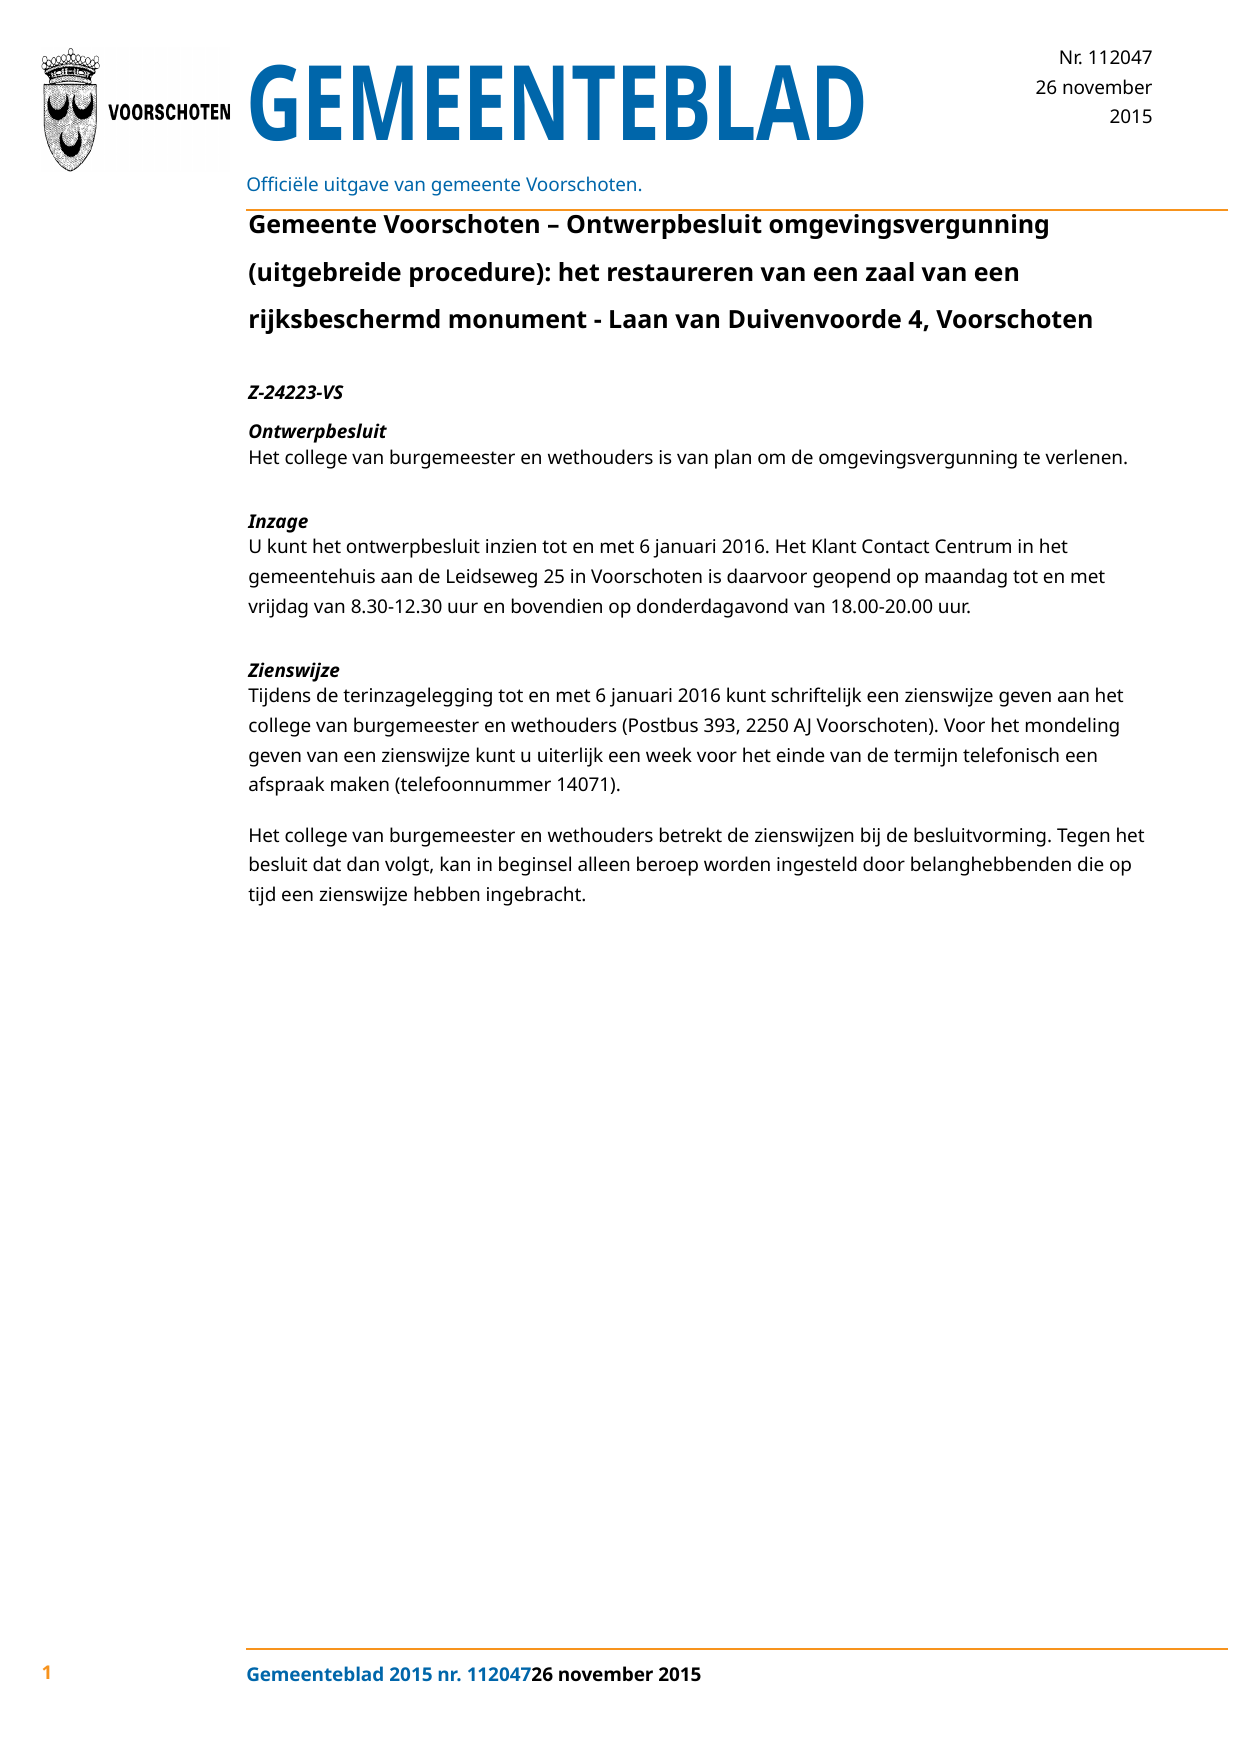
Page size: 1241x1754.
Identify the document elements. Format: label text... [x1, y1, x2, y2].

text Z-24223-VS [248, 379, 1152, 405]
text Inzage [248, 508, 1152, 534]
text Ontwerpbesluit [248, 418, 1152, 444]
text Zienswijze [248, 657, 1152, 683]
text U kunt het ontwerpbesluit inzien tot en met 6 januari 2016. Het Klant Contact Centrum in het gemeentehuis aan de Leidseweg 25 in Voorschoten is daarvoor geopend op maandag tot en met vrijdag van 8.30-12.30 uur en bovendien op donderdagavond van 18.00-20.00 uur. [248, 534, 1152, 619]
text Het college van burgemeester en wethouders is van plan om de omgevingsvergunning te verlenen. [248, 444, 1152, 470]
picture [41, 47, 231, 172]
text Het college van burgemeester en wethouders betrekt de zienswijzen bij de besluitvorming. Tegen het besluit dat dan volgt, kan in beginsel alleen beroep worden ingesteld door belanghebbenden die op tijd een zienswijze hebben ingebracht. [248, 822, 1152, 907]
text Tijdens de terinzagelegging tot en met 6 januari 2016 kunt schriftelijk een zienswijze geven aan het college van burgemeester en wethouders (Postbus 393, 2250 AJ Voorschoten). Voor het mondeling geven van een zienswijze kunt u uiterlijk een week voor het einde van de termijn telefonisch een afspraak maken (telefoonnummer 14071). [248, 683, 1152, 797]
text Gemeente Voorschoten – Ontwerpbesluit omgevingsvergunning (uitgebreide procedure): het restaureren van een zaal van een rijksbeschermd monument - Laan van Duivenvoorde 4, Voorschoten [248, 211, 1152, 336]
